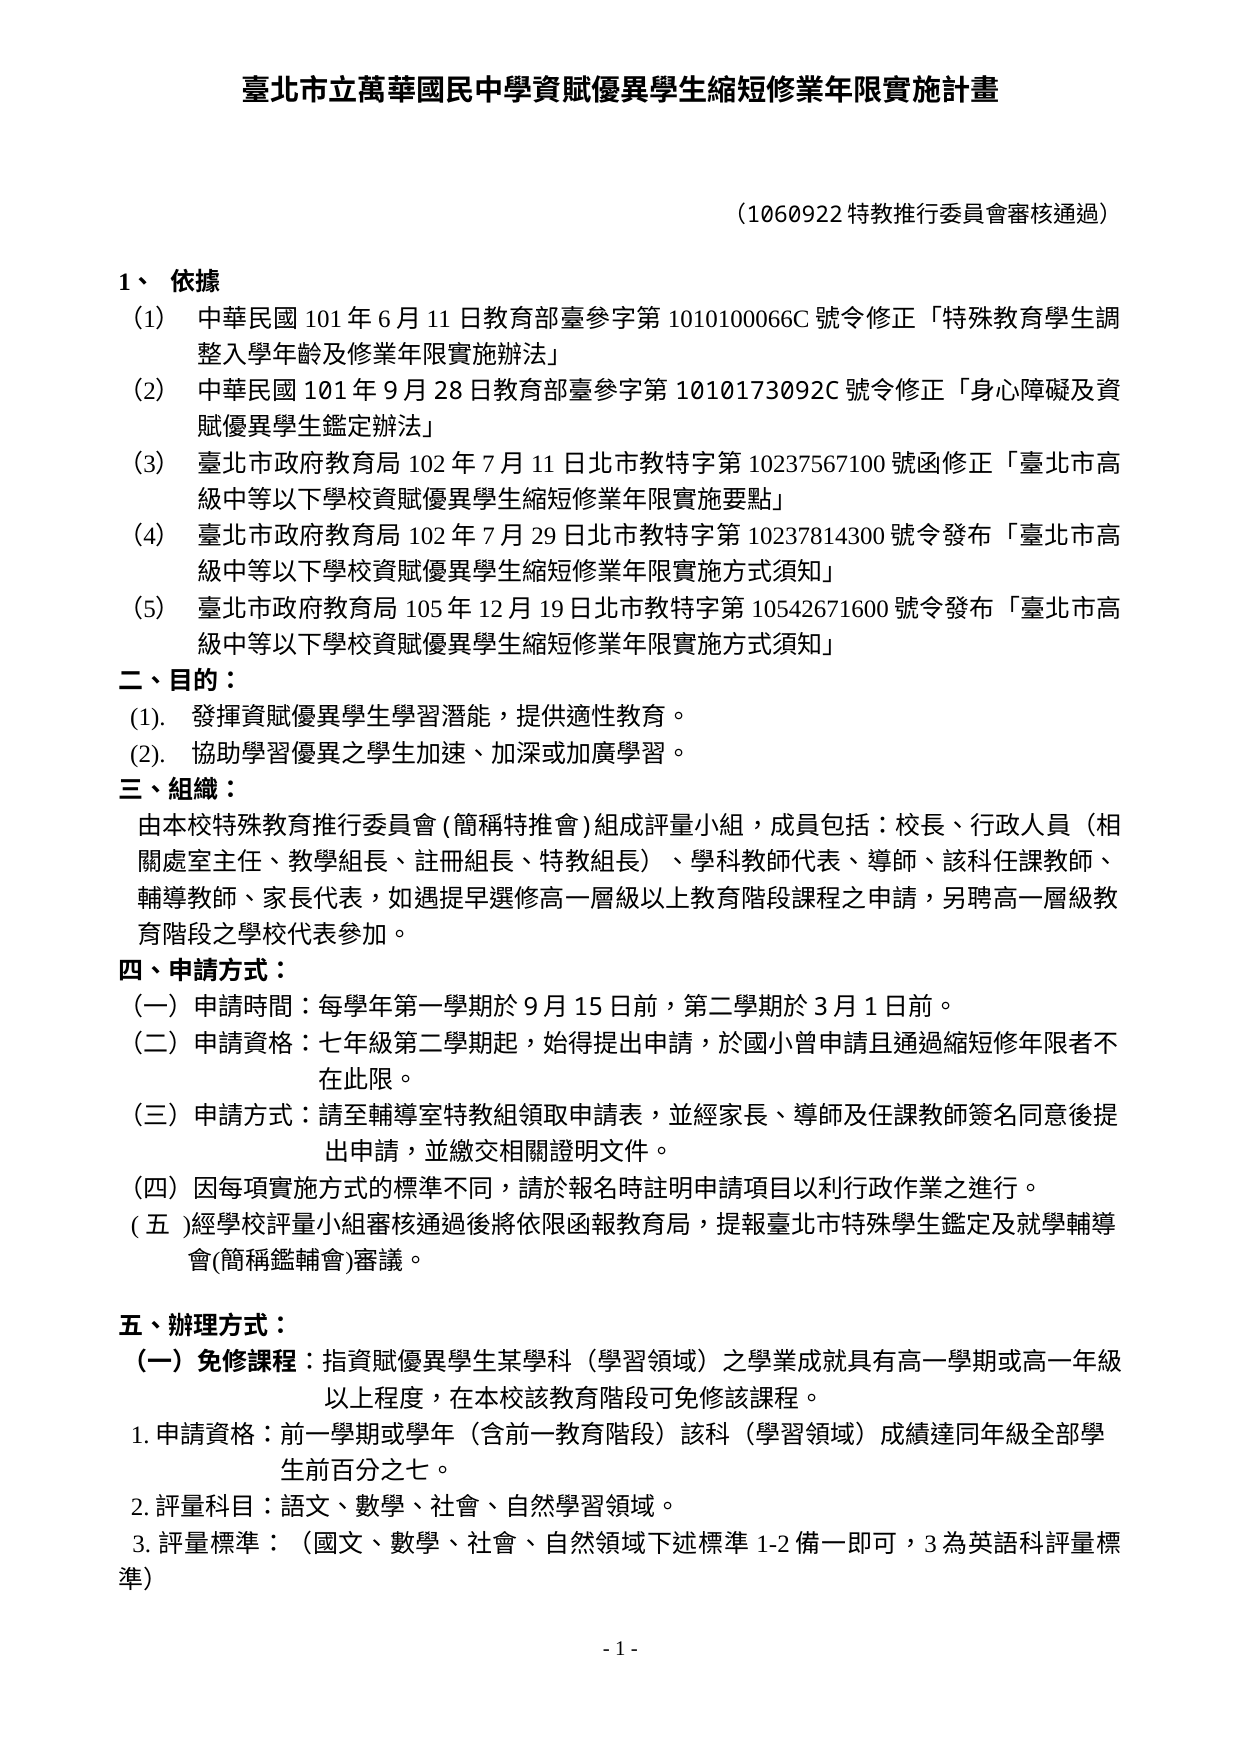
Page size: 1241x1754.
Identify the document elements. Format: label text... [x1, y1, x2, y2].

text 由本校特殊教育推行委員會(簡稱特推會)組成評量小組，成員包括：校長、行政人員（相關處室主任、教學組長、註冊組長、特教組長）、學科教師代表、導師、該科任課教師、輔導教師、家長代表，如遇提早選修高一層級以上教育階段課程之申請，另聘高一層級教育階段之學校代表參加。 [137, 806, 1122, 951]
text 三、組織： [118, 769, 1122, 806]
text （1060922特教推行委員會審核通過） [118, 171, 1122, 233]
list 協助學習優異之學生加速、加深或加廣學習。 [130, 733, 1122, 769]
list 發揮資賦優異學生學習潛能，提供適性教育。 [130, 697, 1122, 733]
text 四、申請方式： [118, 951, 1122, 987]
text 會(簡稱鑑輔會)審議。 [118, 1241, 1122, 1277]
text 二、目的： [118, 661, 1122, 697]
list 中華民國101年6月11 日教育部臺參字第1010100066C號令修正「特殊教育學生調整入學年齡及修業年限實施辦法」 [118, 298, 1122, 371]
text （四）因每項實施方式的標準不同，請於報名時註明申請項目以利行政作業之進行。 [118, 1168, 1122, 1204]
list 臺北市政府教育局102年7月11 日北市教特字第10237567100號函修正「臺北市高級中等以下學校資賦優異學生縮短修業年限實施要點」 [118, 443, 1122, 516]
list 臺北市政府教育局102年7月29日北市教特字第10237814300號令發布「臺北市高級中等以下學校資賦優異學生縮短修業年限實施方式須知」 [118, 516, 1122, 588]
text 3. 評量標準：（國文、數學、社會、自然領域下述標準1-2備一即可，3為英語科評量標準） [118, 1523, 1122, 1596]
list 中華民國101年9月28日教育部臺參字第1010173092C號令修正「身心障礙及資賦優異學生鑑定辦法」 [118, 371, 1122, 443]
text 五、辦理方式： [118, 1306, 1122, 1342]
text （三）申請方式：請至輔導室特教組領取申請表，並經家長、導師及任課教師簽名同意後提出申請，並繳交相關證明文件。 [118, 1096, 1122, 1168]
list 臺北市政府教育局105年12月19日北市教特字第10542671600號令發布「臺北市高級中等以下學校資賦優異學生縮短修業年限實施方式須知」 [118, 588, 1122, 661]
text （一）免修課程：指資賦優異學生某學科（學習領域）之學業成就具有高一學期或高一年級以上程度，在本校該教育階段可免修該課程。 [122, 1342, 1122, 1414]
text 1. 申請資格：前一學期或學年（含前一教育階段）該科（學習領域）成績達同年級全部學 [118, 1414, 1122, 1451]
text ( 五 )經學校評量小組審核通過後將依限函報教育局，提報臺北市特殊學生鑑定及就學輔導 [118, 1204, 1122, 1241]
text 生前百分之七。 [118, 1451, 1122, 1487]
text 2. 評量科目：語文、數學、社會、自然學習領域。 [118, 1487, 1122, 1523]
list 依據 [118, 262, 1122, 298]
text 臺北市立萬華國民中學資賦優異學生縮短修業年限實施計畫 [118, 66, 1122, 108]
text （一）申請時間：每學年第一學期於9月15日前，第二學期於3月1日前。 [118, 987, 1122, 1023]
text （二）申請資格：七年級第二學期起，始得提出申請，於國小曾申請且通過縮短修年限者不在此限。 [118, 1023, 1122, 1096]
